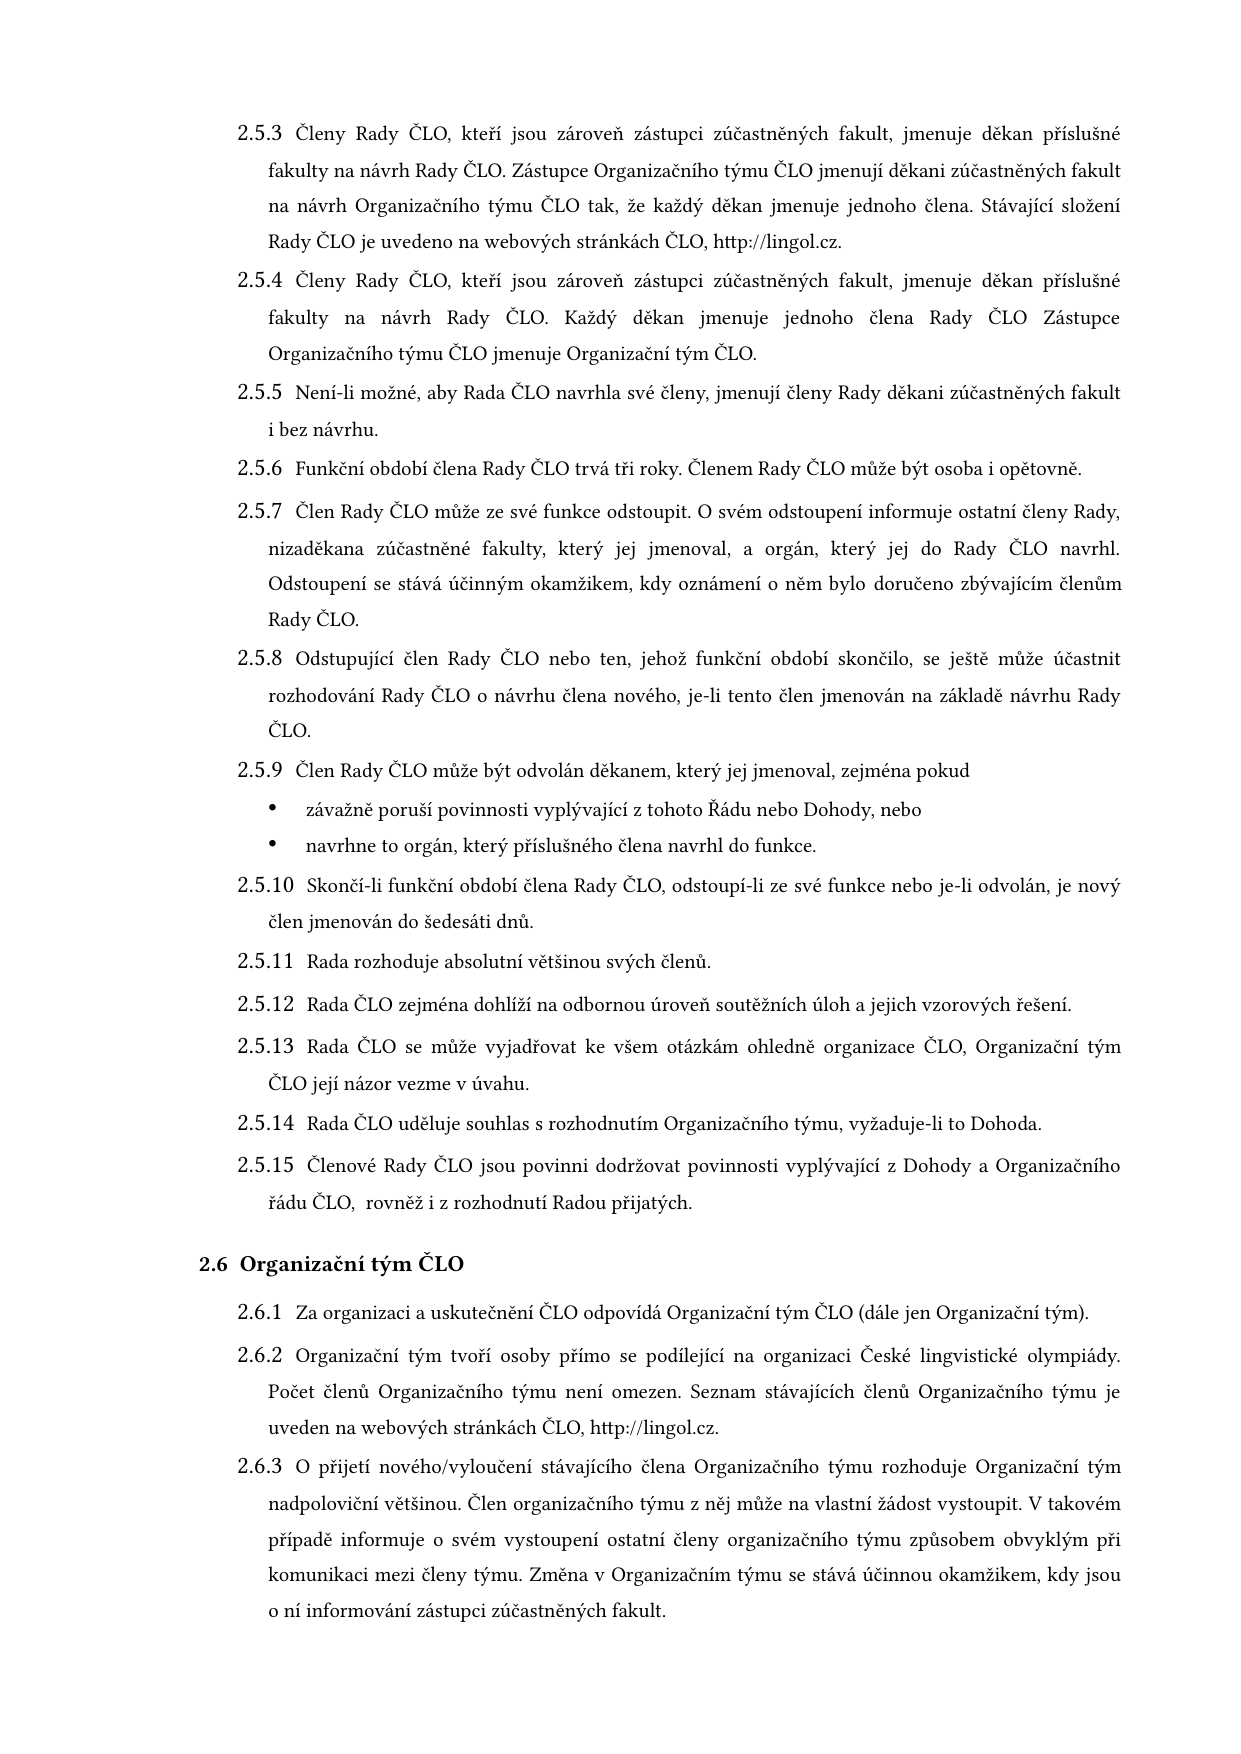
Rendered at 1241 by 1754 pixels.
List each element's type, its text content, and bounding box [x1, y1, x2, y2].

list Rada ČLO zejména dohlíží na odbornou úroveň soutěžních úloh a jejich vzorových řešení. [231, 989, 1122, 1017]
list Rada ČLO uděluje souhlas s rozhodnutím Organizačního týmu, vyžaduje-li to Dohoda. [231, 1107, 1122, 1136]
list Odstupující člen Rady ČLO nebo ten, jehož funkční období skončilo, se ještě může účastnit rozhodování Rady ČLO o návrhu člena nového, je-li tento člen jmenován na základě návrhu Rady ČLO. [231, 643, 1122, 743]
list Člen Rady ČLO může ze své funkce odstoupit. O svém odstoupení informuje ostatní členy Rady, nizaděkana zúčastněné fakulty, který jej jmenoval, a orgán, který jej do Rady ČLO navrhl. Odstoupení se stává účinným okamžikem, kdy oznámení o něm bylo doručeno zbývajícím členům Rady ČLO. [231, 496, 1122, 631]
list O přijetí nového/vyloučení stávajícího člena Organizačního týmu rozhoduje Organizační tým nadpoloviční většinou. Člen organizačního týmu z něj může na vlastní žádost vystoupit. V takovém případě informuje o svém vystoupení ostatní členy organizačního týmu způsobem obvyklým při komunikaci mezi členy týmu. Změna v Organizačním týmu se stává účinnou okamžikem, kdy jsou o ní informování zástupci zúčastněných fakult. [231, 1451, 1122, 1622]
list navrhne to orgán, který příslušného člena navrhl do funkce. [268, 834, 1122, 858]
list Za organizaci a uskutečnění ČLO odpovídá Organizační tým ČLO (dále jen Organizační tým). [231, 1297, 1122, 1325]
subtitle Organizační tým ČLO [193, 1251, 1122, 1277]
list Rada ČLO se může vyjadřovat ke všem otázkám ohledně organizace ČLO, Organizační tým ČLO její názor vezme v úvahu. [231, 1031, 1122, 1096]
list Členy Rady ČLO, kteří jsou zároveň zástupci zúčastněných fakult, jmenuje děkan příslušné fakulty na návrh Rady ČLO. Zástupce Organizačního týmu ČLO jmenují děkani zúčastněných fakult na návrh Organizačního týmu ČLO tak, že každý děkan jmenuje jednoho člena. Stávající složení Rady ČLO je uvedeno na webových stránkách ČLO, http://lingol.cz. [231, 118, 1122, 253]
list Člen Rady ČLO může být odvolán děkanem, který jej jmenoval, zejména pokud [231, 755, 1122, 783]
list Organizační tým tvoří osoby přímo se podílející na organizaci České lingvistické olympiády. Počet členů Organizačního týmu není omezen. Seznam stávajících členů Organizačního týmu je uveden na webových stránkách ČLO, http://lingol.cz. [231, 1339, 1122, 1439]
list Členy Rady ČLO, kteří jsou zároveň zástupci zúčastněných fakult, jmenuje děkan příslušné fakulty na návrh Rady ČLO. Každý děkan jmenuje jednoho člena Rady ČLO Zástupce Organizačního týmu ČLO jmenuje Organizační tým ČLO. [231, 265, 1122, 365]
list Funkční období člena Rady ČLO trvá tři roky. Členem Rady ČLO může být osoba i opětovně. [231, 453, 1122, 482]
list Členové Rady ČLO jsou povinni dodržovat povinnosti vyplývající z Dohody a Organizačního řádu ČLO, rovněž i z rozhodnutí Radou přijatých. [231, 1150, 1122, 1214]
list závažně poruší povinnosti vyplývající z tohoto Řádu nebo Dohody, nebo [268, 798, 1122, 822]
list Skončí-li funkční období člena Rady ČLO, odstoupí-li ze své funkce nebo je-li odvolán, je nový člen jmenován do šedesáti dnů. [231, 870, 1122, 934]
list Není-li možné, aby Rada ČLO navrhla své členy, jmenují členy Rady děkani zúčastněných fakult i bez návrhu. [231, 377, 1122, 441]
list Rada rozhoduje absolutní většinou svých členů. [231, 946, 1122, 974]
